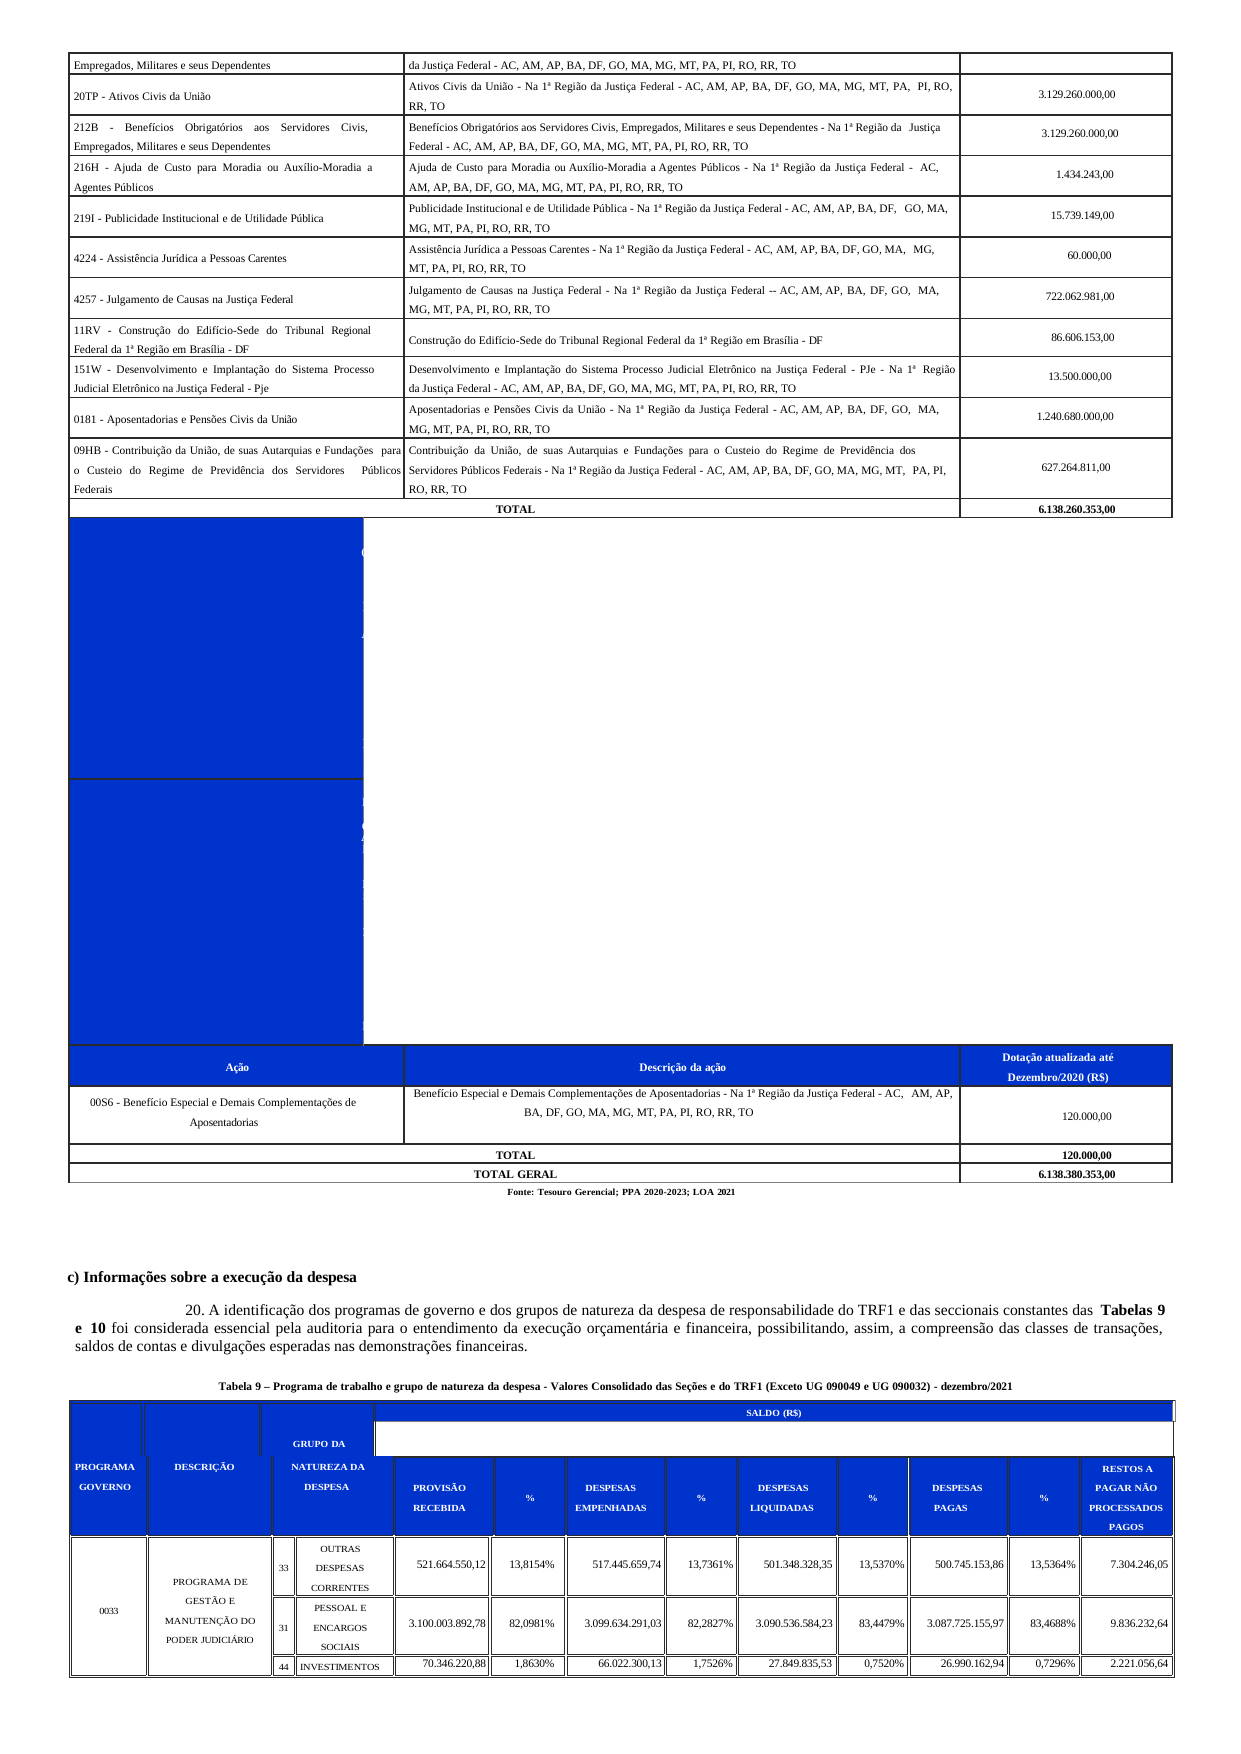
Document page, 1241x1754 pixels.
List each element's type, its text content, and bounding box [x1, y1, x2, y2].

table_cell 82,0981% [492, 1598, 564, 1654]
table_cell 83,4688% [1010, 1598, 1079, 1654]
table_cell 3.090.536.584,23 [739, 1598, 836, 1654]
table_cell TOTAL [70, 1145, 959, 1162]
table_cell 66.022.300,13 [568, 1657, 664, 1674]
list A identificação dos programas de governo e dos grupos de natureza da despesa de responsabilidade do TRF1 e das seccionais constantes das Tabelas 9 e 10 foi considerada essencial pela auditoria para o entendimento da execução orçamentária e financeira, possibilitando, assim, a compreensão das classes de transações, saldos de contas e divulgações esperadas nas demonstrações financeiras. [75, 1301, 1165, 1355]
table_header DESCRIÇÃO [149, 1456, 271, 1535]
table_cell Ajuda de Custo para Moradia ou Auxílio-Moradia a Agentes Públicos - Na 1ª Região da Justiça Federal - AC, AM, AP, BA, DF, GO, MA, MG, MT, PA, PI, RO, RR, TO [405, 156, 959, 195]
table_cell Ativos Civis da União - Na 1ª Região da Justiça Federal - AC, AM, AP, BA, DF, GO, MA, MG, MT, PA, PI, RO, RR, TO [405, 75, 959, 114]
table_cell 3.100.003.892,78 [396, 1598, 488, 1654]
table_cell 70.346.220,88 [396, 1657, 488, 1674]
table_header % [839, 1458, 907, 1535]
table_header % [496, 1458, 564, 1535]
table_cell 33 [274, 1538, 294, 1595]
table_header [72, 1404, 141, 1456]
table_cell 60.000,00 [961, 238, 1171, 277]
table_cell 2.221.056,64 [1082, 1657, 1172, 1674]
table_cell Dotação atualizada até Dezembro/2020 (R$) [961, 1046, 1171, 1085]
table_cell Empregados, Militares e seus Dependentes [70, 54, 403, 73]
table_cell TOTAL [70, 499, 959, 517]
table_cell Benefícios Obrigatórios aos Servidores Civis, Empregados, Militares e seus Dependentes - Na 1ª Região da Justiça Federal - AC, AM, AP, BA, DF, GO, MA, MG, MT, PA, PI, RO, RR, TO [405, 116, 959, 155]
table_cell 13,5370% [839, 1538, 907, 1595]
table_cell 4257 - Julgamento de Causas na Justiça Federal [70, 278, 403, 318]
table_cell 11RV - Construção do Edifício-Sede do Tribunal Regional Federal da 1ª Região em Brasília - DF [70, 319, 403, 356]
table_cell 83,4479% [839, 1598, 907, 1654]
table_cell 0909 - OPERAÇÕES ESPECIAIS: OUTROS ENCARGOS ESPECIAIS [70, 518, 363, 778]
table_header DESPESAS LIQUIDADAS [739, 1458, 836, 1535]
table_header NATUREZA DA DESPESA [274, 1456, 393, 1535]
table_header SALDO (R$) [376, 1404, 1172, 1421]
table_cell Contribuição da União, de suas Autarquias e Fundações para o Custeio do Regime de Previdência dos Servidores Públicos Federais - Na 1ª Região da Justiça Federal - AC, AM, AP, BA, DF, GO, MA, MG, MT, PA, PI, RO, RR, TO [405, 439, 959, 498]
table_cell Descrição da ação [405, 1046, 959, 1085]
table_cell 6.138.260.353,00 [961, 499, 1171, 517]
subtitle Informações sobre a execução da despesa [67, 1268, 1192, 1286]
text Fonte: Tesouro Gerencial; PPA 2020-2023; LOA 2021 [419, 1187, 824, 1197]
table_cell Assistência Jurídica a Pessoas Carentes - Na 1ª Região da Justiça Federal - AC, AM, AP, BA, DF, GO, MA, MG, MT, PA, PI, RO, RR, TO [405, 238, 959, 277]
table_cell Benefício Especial e Demais Complementações de Aposentadorias - Na 1ª Região da Justiça Federal - AC, AM, AP, BA, DF, GO, MA, MG, MT, PA, PI, RO, RR, TO [405, 1087, 959, 1143]
table_cell 0,7296% [1010, 1657, 1079, 1674]
table_header DESPESAS PAGAS [911, 1458, 1007, 1535]
table_cell 09HB - Contribuição da União, de suas Autarquias e Fundações para o Custeio do Regime de Previdência dos Servidores Públicos Federais [70, 439, 403, 498]
table_cell 0181 - Aposentadorias e Pensões Civis da União [70, 398, 403, 437]
table_cell 120.000,00 [961, 1145, 1171, 1162]
table_cell 216H - Ajuda de Custo para Moradia ou Auxílio-Moradia a Agentes Públicos [70, 156, 403, 195]
table_cell 31 [274, 1598, 294, 1654]
table_header % [1010, 1458, 1079, 1535]
table_cell 13.500.000,00 [961, 357, 1171, 397]
table_cell 1.240.680.000,00 [961, 398, 1171, 437]
table_cell [961, 54, 1171, 73]
table_cell 1,8630% [492, 1657, 564, 1674]
table_cell 219I - Publicidade Institucional e de Utilidade Pública [70, 197, 403, 236]
table_cell PROGRAMA DE GESTÃO E MANUTENÇÃO DO PODER JUDICIÁRIO [149, 1538, 271, 1674]
table_cell Julgamento de Causas na Justiça Federal - Na 1ª Região da Justiça Federal -- AC, AM, AP, BA, DF, GO, MA, MG, MT, PA, PI, RO, RR, TO [405, 278, 959, 318]
table_header DESPESAS EMPENHADAS [568, 1458, 664, 1535]
table_cell 00S6 - Benefício Especial e Demais Complementações de Aposentadorias [70, 1087, 403, 1143]
table_cell 0,7520% [839, 1657, 907, 1674]
table_cell 212B - Benefícios Obrigatórios aos Servidores Civis, Empregados, Militares e seus Dependentes [70, 116, 403, 155]
table_cell 517.445.659,74 [568, 1538, 664, 1595]
table_cell 13,8154% [492, 1538, 564, 1595]
table_cell UNIDADE ORÇAMENTÁRIA RESPONSÁVEL: SECRETARIA DO T.R.F. DA 1ª. REGIÃO [70, 780, 363, 1044]
table_cell 0033 [72, 1538, 146, 1674]
table_header RESTOS A PAGAR NÃO PROCESSADOS PAGOS [1082, 1458, 1172, 1535]
table_cell Desenvolvimento e Implantação do Sistema Processo Judicial Eletrônico na Justiça Federal - PJe - Na 1ª Região da Justiça Federal - AC, AM, AP, BA, DF, GO, MA, MG, MT, PA, PI, RO, RR, TO [405, 357, 959, 397]
table_cell Ação [70, 1046, 403, 1085]
table_header PROVISÃO RECEBIDA [396, 1458, 493, 1535]
table_cell 86.606.153,00 [961, 319, 1171, 356]
table_cell 501.348.328,35 [739, 1538, 836, 1595]
table_cell 3.099.634.291,03 [568, 1598, 664, 1654]
table_cell 13,7361% [667, 1538, 736, 1595]
table_header [145, 1404, 259, 1456]
table_cell 82,2827% [667, 1598, 736, 1654]
table_cell 521.664.550,12 [396, 1538, 488, 1595]
table_cell 4224 - Assistência Jurídica a Pessoas Carentes [70, 238, 403, 277]
table_cell 722.062.981,00 [961, 278, 1171, 318]
table_cell 9.836.232,64 [1082, 1598, 1172, 1654]
table_cell 44 [274, 1657, 294, 1674]
table_cell 15.739.149,00 [961, 197, 1171, 236]
table_header PROGRAMA GOVERNO [72, 1456, 146, 1535]
table_cell OUTRAS DESPESAS CORRENTES [297, 1538, 393, 1595]
table_cell 151W - Desenvolvimento e Implantação do Sistema Processo Judicial Eletrônico na Justiça Federal - Pje [70, 357, 403, 397]
table_cell 27.849.835,53 [739, 1657, 836, 1674]
table_cell Aposentadorias e Pensões Civis da União - Na 1ª Região da Justiça Federal - AC, AM, AP, BA, DF, GO, MA, MG, MT, PA, PI, RO, RR, TO [405, 398, 959, 437]
text Tabela 9 – Programa de trabalho e grupo de natureza da despesa - Valores Consolidado das Seções e do TRF1 (Exceto UG 090049 e UG 090032) - dezembro/2021 [56, 1380, 1175, 1393]
table_cell 627.264.811,00 [961, 439, 1171, 498]
table_cell 26.990.162,94 [911, 1657, 1007, 1674]
table_cell 3.087.725.155,97 [911, 1598, 1007, 1654]
table_cell 20TP - Ativos Civis da União [70, 75, 403, 114]
table_cell TOTAL GERAL [70, 1164, 959, 1182]
table_cell 7.304.246,05 [1082, 1538, 1172, 1595]
table_cell 13,5364% [1010, 1538, 1079, 1595]
table_cell PESSOAL E ENCARGOS SOCIAIS [297, 1598, 393, 1654]
table_cell 6.138.380.353,00 [961, 1164, 1171, 1182]
table_cell Construção do Edifício-Sede do Tribunal Regional Federal da 1ª Região em Brasília - DF [405, 319, 959, 356]
table_cell 500.745.153,86 [911, 1538, 1007, 1595]
table_cell 3.129.260.000,00 [961, 75, 1171, 114]
table_cell 1,7526% [667, 1657, 736, 1674]
table_cell 120.000,00 [961, 1087, 1171, 1143]
table_cell INVESTIMENTOS [297, 1657, 393, 1674]
table_cell [376, 1422, 1173, 1456]
table_cell da Justiça Federal - AC, AM, AP, BA, DF, GO, MA, MG, MT, PA, PI, RO, RR, TO [405, 54, 959, 73]
table_header % [667, 1458, 736, 1535]
table_cell Publicidade Institucional e de Utilidade Pública - Na 1ª Região da Justiça Federal - AC, AM, AP, BA, DF, GO, MA, MG, MT, PA, PI, RO, RR, TO [405, 197, 959, 236]
table_cell 3.129.260.000,00 [961, 116, 1171, 155]
table_cell 1.434.243,00 [961, 156, 1171, 195]
table_header GRUPO DA [262, 1404, 373, 1456]
